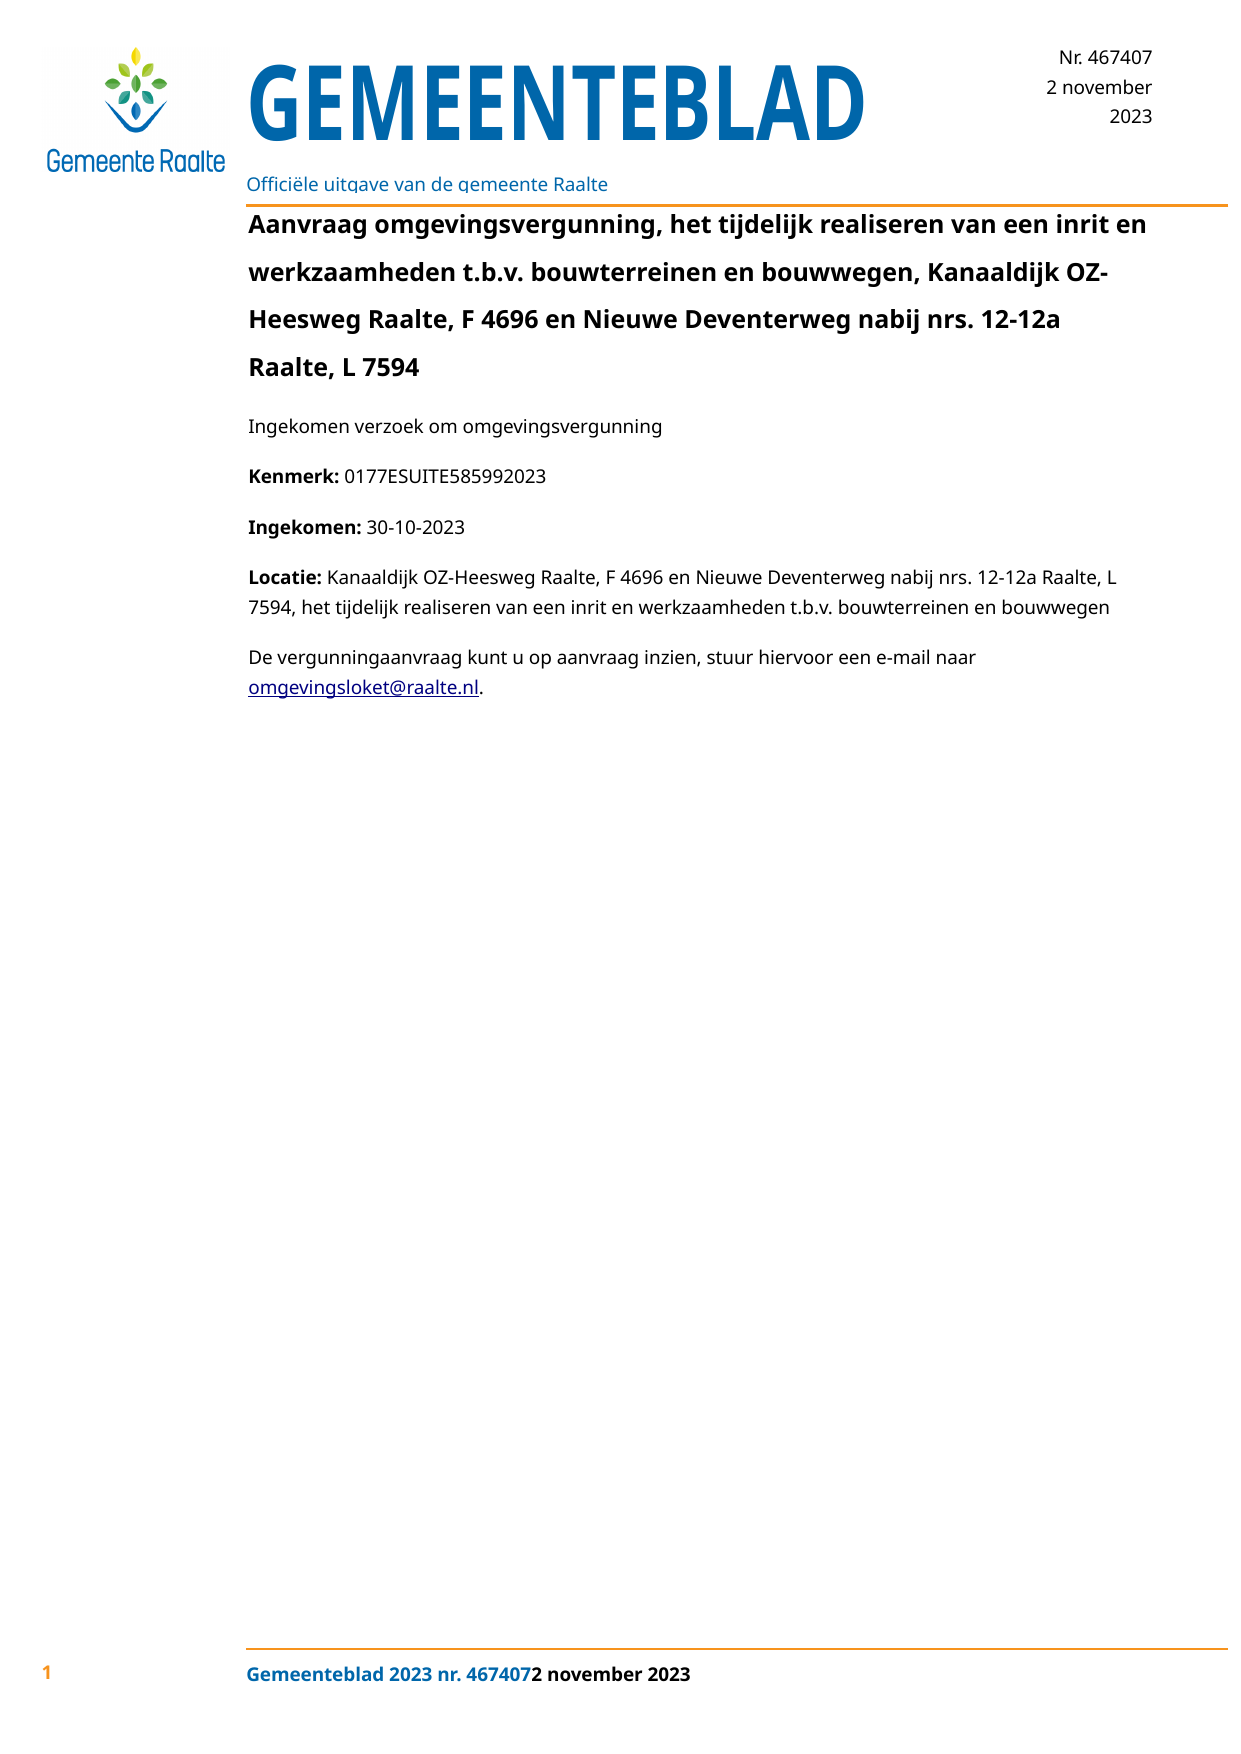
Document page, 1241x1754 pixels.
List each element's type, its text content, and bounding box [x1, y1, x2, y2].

text Aanvraag omgevingsvergunning, het tijdelijk realiseren van een inrit en werkzaamheden t.b.v. bouwterreinen en bouwwegen, Kanaaldijk OZ-Heesweg Raalte, F 4696 en Nieuwe Deventerweg nabij nrs. 12-12a Raalte, L 7594 [248, 207, 1152, 384]
picture [41, 47, 231, 172]
text Kenmerk: 0177ESUITE585992023 [248, 463, 1152, 489]
text Ingekomen: 30-10-2023 [248, 514, 1152, 540]
text Ingekomen verzoek om omgevingsvergunning [248, 413, 1152, 439]
text Locatie: Kanaaldijk OZ-Heesweg Raalte, F 4696 en Nieuwe Deventerweg nabij nrs. 12-12a Raalte, L 7594, het tijdelijk realiseren van een inrit en werkzaamheden t.b.v. bouwterreinen en bouwwegen [248, 564, 1152, 620]
text De vergunningaanvraag kunt u op aanvraag inzien, stuur hiervoor een e-mail naar omgevingsloket@raalte.nl. [248, 644, 1152, 700]
